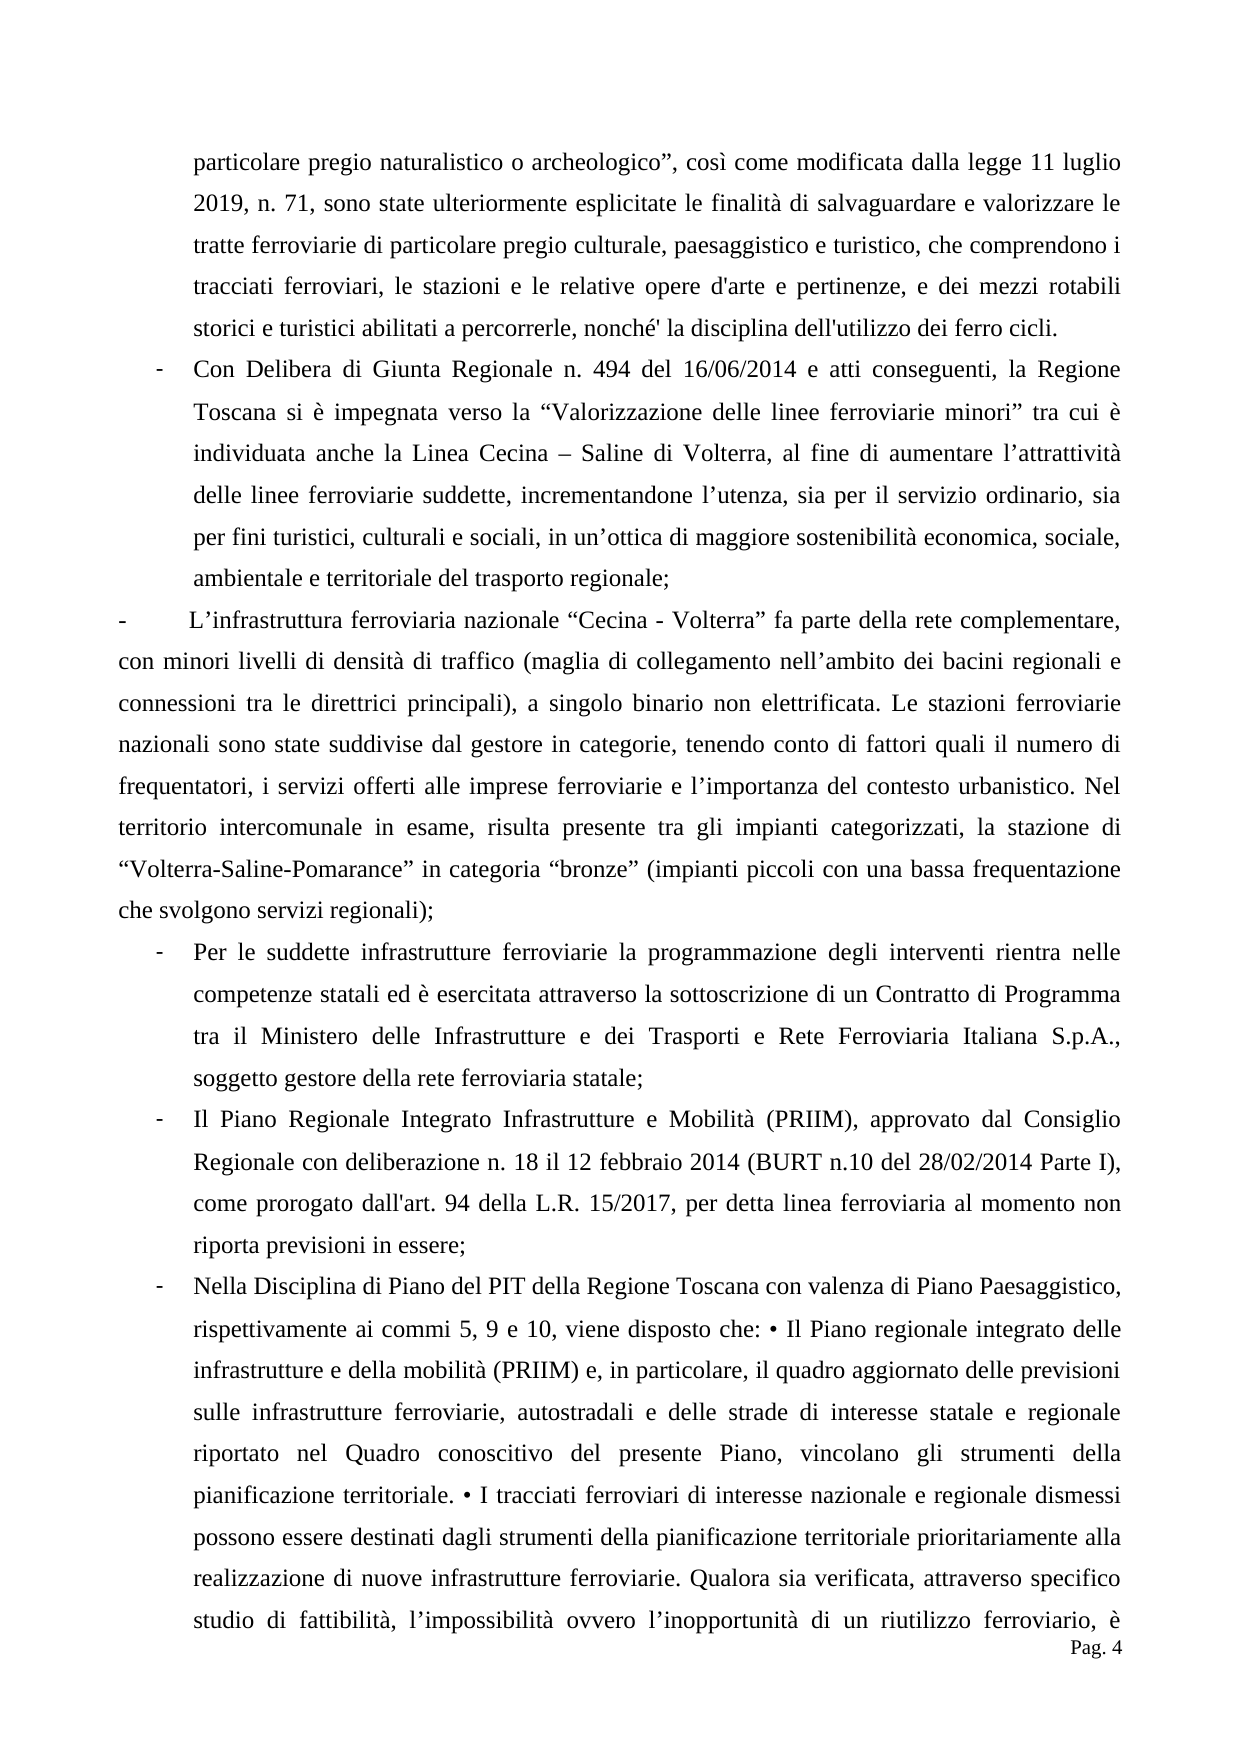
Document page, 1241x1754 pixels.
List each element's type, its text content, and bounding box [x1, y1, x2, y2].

list Nella Disciplina di Piano del PIT della Regione Toscana con valenza di Piano Paesaggistico, rispettivamente ai commi 5, 9 e 10, viene disposto che: • Il Piano regionale integrato delle infrastrutture e della mobilità (PRIIM) e, in particolare, il quadro aggiornato delle previsioni sulle infrastrutture ferroviarie, autostradali e delle strade di interesse statale e regionale riportato nel Quadro conoscitivo del presente Piano, vincolano gli strumenti della pianificazione territoriale. • I tracciati ferroviari di interesse nazionale e regionale dismessi possono essere destinati dagli strumenti della pianificazione territoriale prioritariamente alla realizzazione di nuove infrastrutture ferroviarie. Qualora sia verificata, attraverso specifico studio di fattibilità, l’impossibilità ovvero l’inopportunità di un riutilizzo ferroviario, è [156, 1272, 1122, 1633]
list particolare pregio naturalistico o archeologico”, così come modificata dalla legge 11 luglio 2019, n. 71, sono state ulteriormente esplicitate le finalità di salvaguardare e valorizzare le tratte ferroviarie di particolare pregio culturale, paesaggistico e turistico, che comprendono i tracciati ferroviari, le stazioni e le relative opere d'arte e pertinenze, e dei mezzi rotabili storici e turistici abilitati a percorrerle, nonché' la disciplina dell'utilizzo dei ferro cicli. [156, 148, 1122, 342]
list Per le suddette infrastrutture ferroviarie la programmazione degli interventi rientra nelle competenze statali ed è esercitata attraverso la sottoscrizione di un Contratto di Programma tra il Ministero delle Infrastrutture e dei Trasporti e Rete Ferroviaria Italiana S.p.A., soggetto gestore della rete ferroviaria statale; [156, 938, 1122, 1091]
text - L’infrastruttura ferroviaria nazionale “Cecina - Volterra” fa parte della rete complementare, con minori livelli di densità di traffico (maglia di collegamento nell’ambito dei bacini regionali e connessioni tra le direttrici principali), a singolo binario non elettrificata. Le stazioni ferroviarie nazionali sono state suddivise dal gestore in categorie, tenendo conto di fattori quali il numero di frequentatori, i servizi offerti alle imprese ferroviarie e l’importanza del contesto urbanistico. Nel territorio intercomunale in esame, risulta presente tra gli impianti categorizzati, la stazione di “Volterra-Saline-Pomarance” in categoria “bronze” (impianti piccoli con una bassa frequentazione che svolgono servizi regionali); [118, 606, 1122, 924]
list Con Delibera di Giunta Regionale n. 494 del 16/06/2014 e atti conseguenti, la Regione Toscana si è impegnata verso la “Valorizzazione delle linee ferroviarie minori” tra cui è individuata anche la Linea Cecina – Saline di Volterra, al fine di aumentare l’attrattività delle linee ferroviarie suddette, incrementandone l’utenza, sia per il servizio ordinario, sia per fini turistici, culturali e sociali, in un’ottica di maggiore sostenibilità economica, sociale, ambientale e territoriale del trasporto regionale; [156, 356, 1122, 592]
list Il Piano Regionale Integrato Infrastrutture e Mobilità (PRIIM), approvato dal Consiglio Regionale con deliberazione n. 18 il 12 febbraio 2014 (BURT n.10 del 28/02/2014 Parte I), come prorogato dall'art. 94 della L.R. 15/2017, per detta linea ferroviaria al momento non riporta previsioni in essere; [156, 1105, 1122, 1258]
